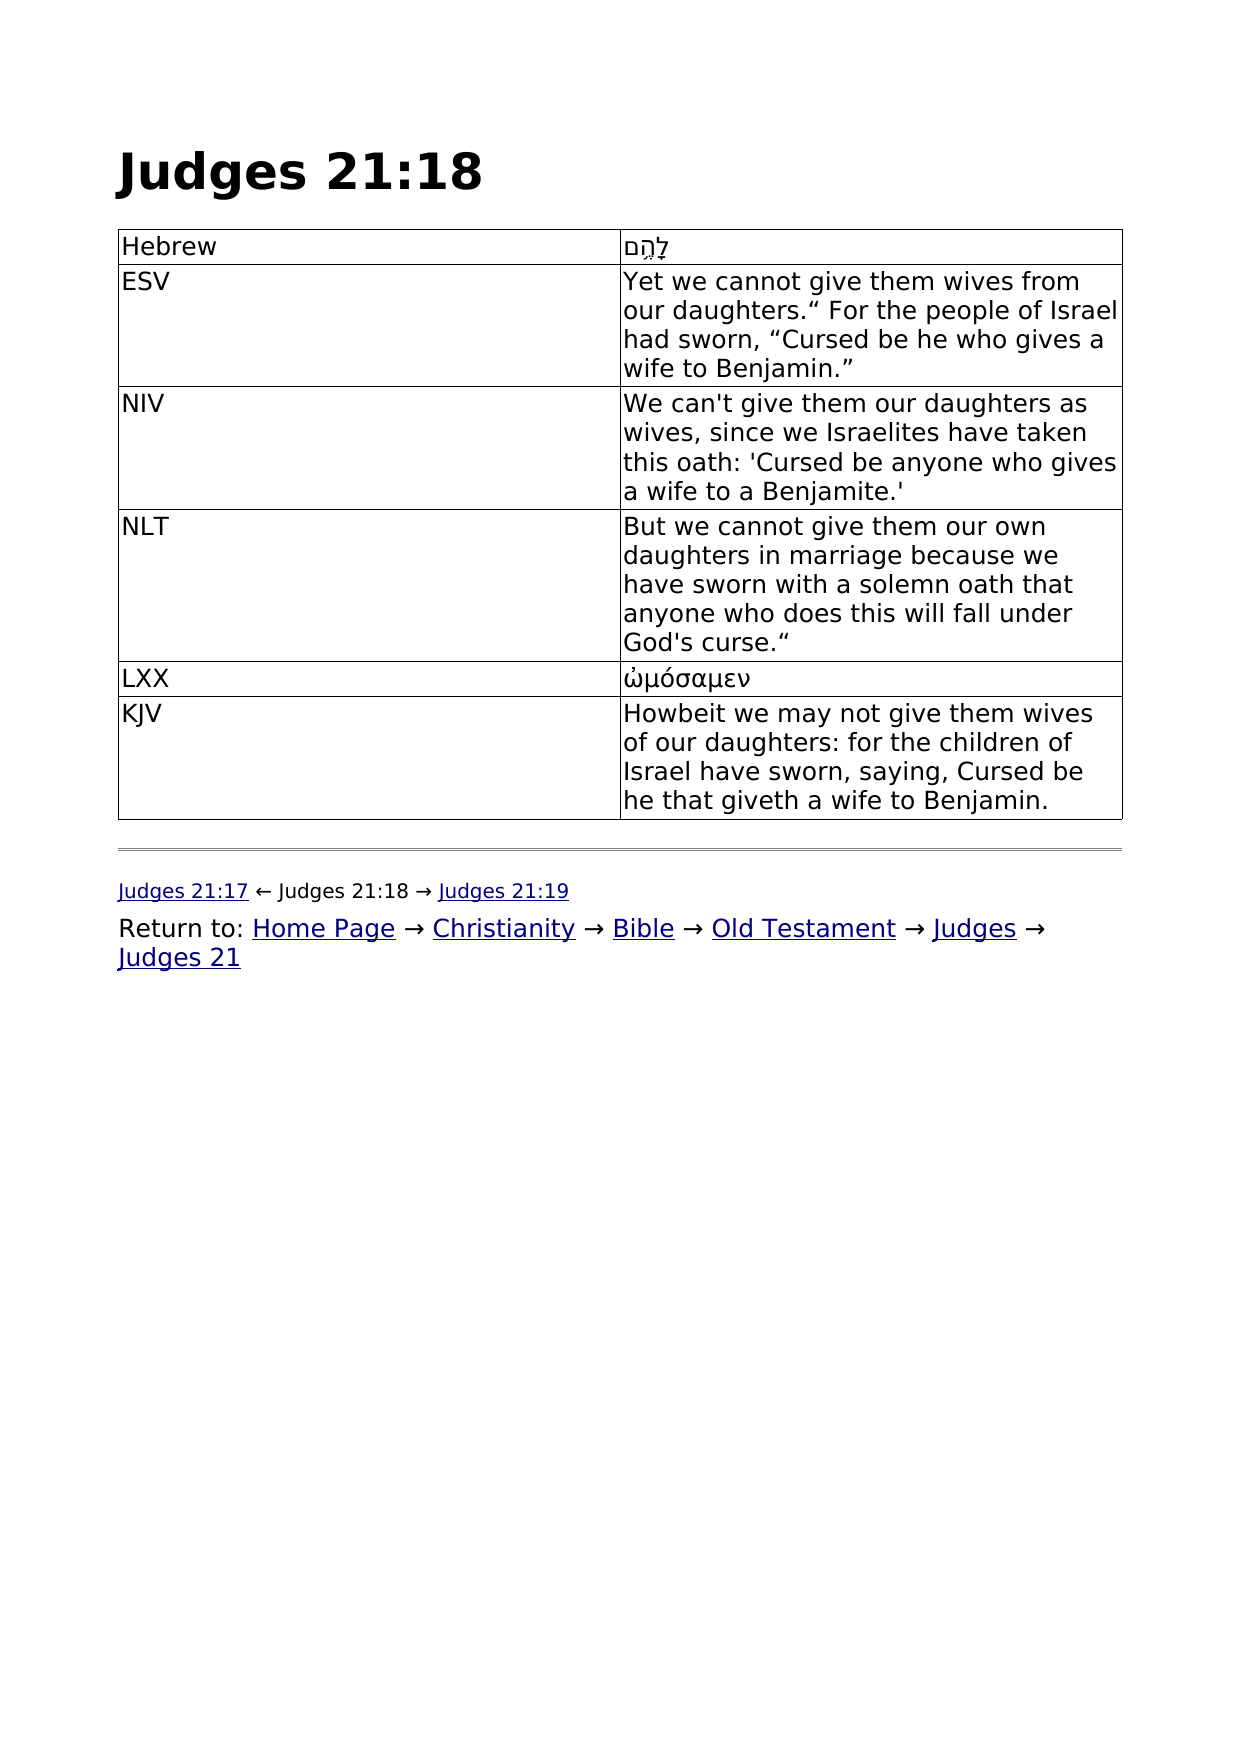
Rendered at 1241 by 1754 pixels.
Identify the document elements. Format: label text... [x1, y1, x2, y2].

table_cell We can't give them our daughters as wives, since we Israelites have taken this oath: 'Cursed be anyone who gives a wife to a Benjamite.' [621, 387, 1122, 509]
table_cell KJV [119, 697, 620, 818]
table_cell NIV [119, 387, 620, 509]
table_cell ὠμόσαμεν [621, 662, 1122, 696]
table_cell LXX [119, 662, 620, 696]
table_cell ESV [119, 265, 620, 386]
table_header לָהֶ֥ם [621, 230, 1122, 264]
text Return to: Home Page → Christianity → Bible → Old Testament → Judges → Judges 21 [118, 914, 1122, 972]
text Judges 21:17 ← Judges 21:18 → Judges 21:19 [118, 880, 1122, 914]
table_cell NLT [119, 510, 620, 661]
table_cell But we cannot give them our own daughters in marriage because we have sworn with a solemn oath that anyone who does this will fall under God's curse.“ [621, 510, 1122, 661]
subtitle Judges 21:18 [118, 143, 1122, 201]
table_cell Yet we cannot give them wives from our daughters.“ For the people of Israel had sworn, “Cursed be he who gives a wife to Benjamin.” [621, 265, 1122, 386]
table_header Hebrew [119, 230, 620, 264]
table_cell Howbeit we may not give them wives of our daughters: for the children of Israel have sworn, saying, Cursed be he that giveth a wife to Benjamin. [621, 697, 1122, 818]
